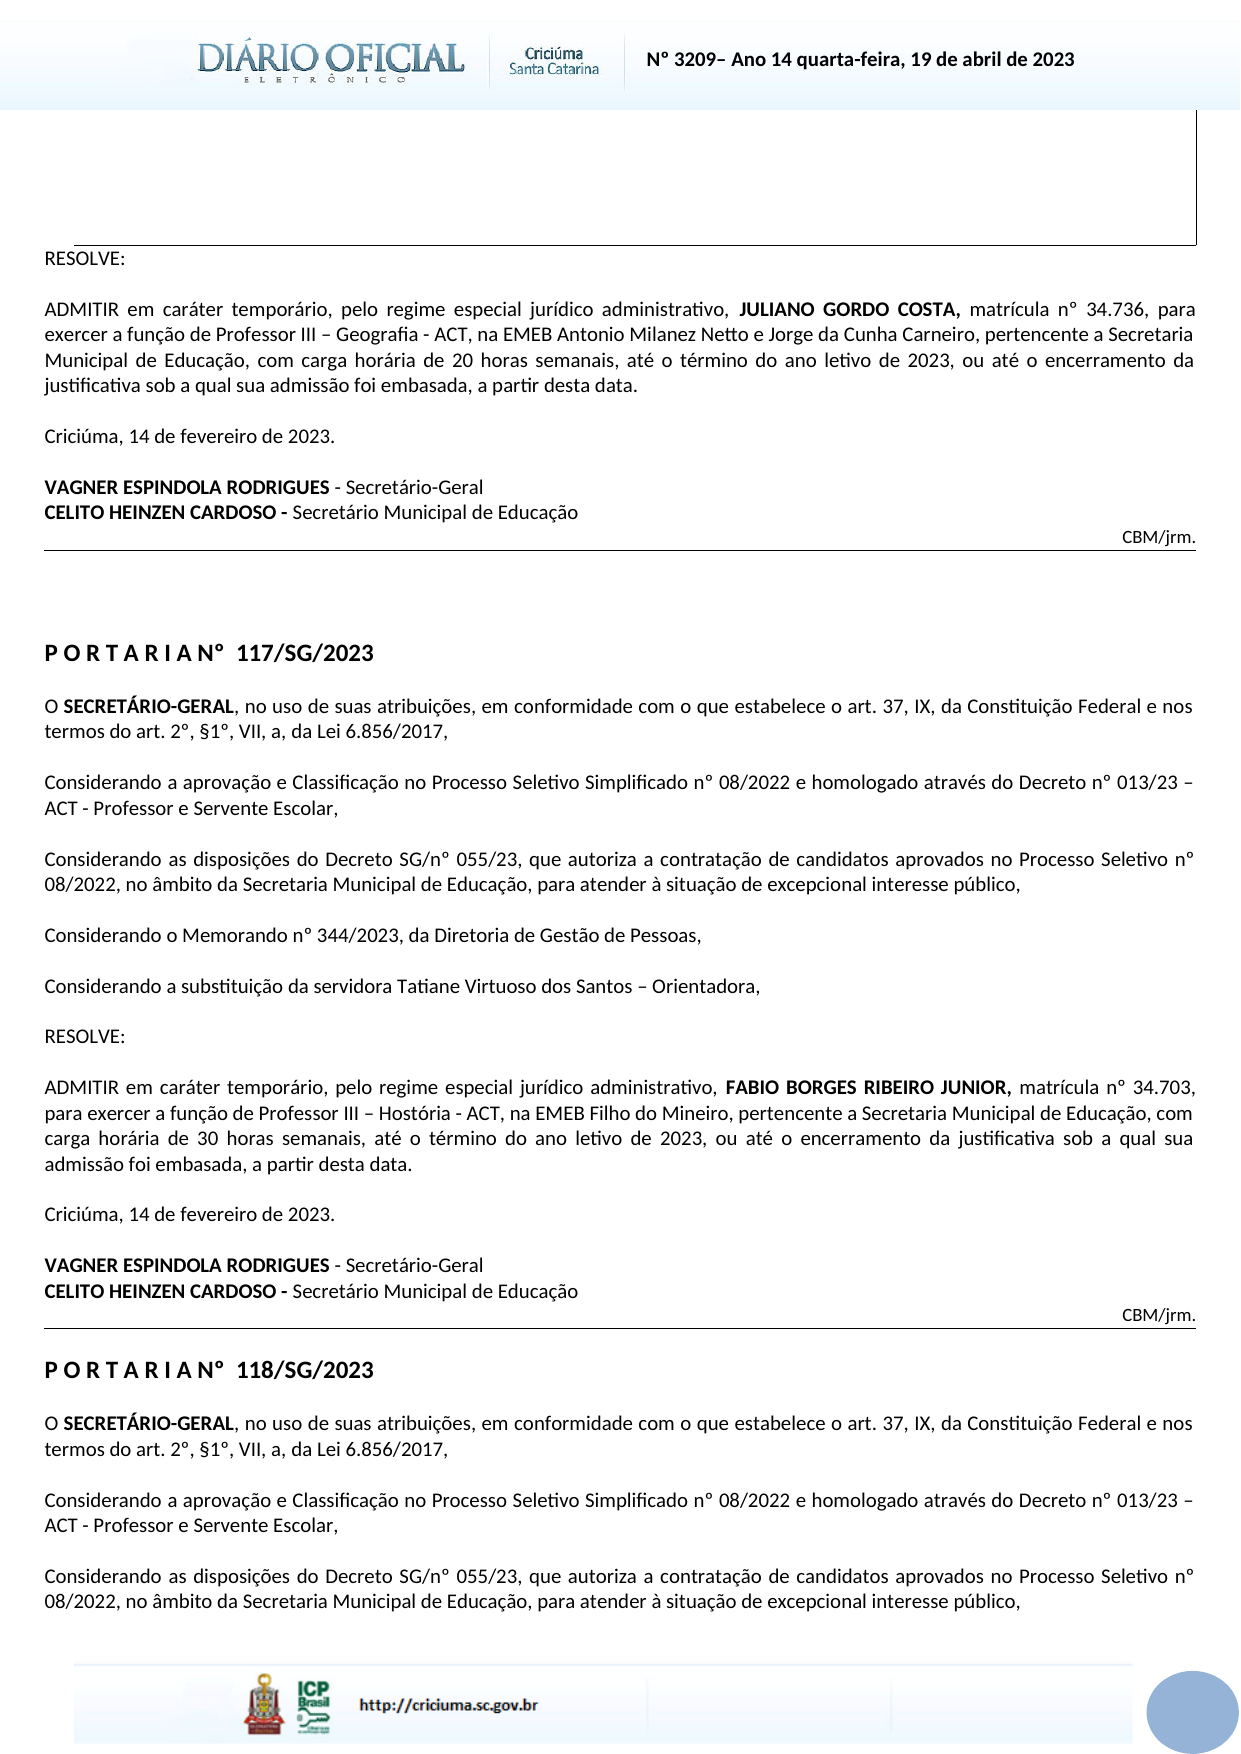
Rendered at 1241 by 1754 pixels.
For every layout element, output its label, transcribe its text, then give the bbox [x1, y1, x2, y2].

text RESOLVE: [44, 1024, 1196, 1049]
text Considerando a aprovação e Classificação no Processo Seletivo Simplificado nº 08/2022 e homologado através do Decreto nº 013/23 – ACT - Professor e Servente Escolar, [44, 769, 1196, 820]
text P O R T A R I A Nº 118/SG/2023 [44, 1355, 1196, 1385]
text CELITO HEINZEN CARDOSO - Secretário Municipal de Educação [44, 1278, 1196, 1303]
text VAGNER ESPINDOLA RODRIGUES - Secretário-Geral [44, 1252, 1196, 1278]
text ADMITIR em caráter temporário, pelo regime especial jurídico administrativo, JULIANO GORDO COSTA, matrícula nº 34.736, para exercer a função de Professor III – Geografia - ACT, na EMEB Antonio Milanez Netto e Jorge da Cunha Carneiro, pertencente a Secretaria Municipal de Educação, com carga horária de 20 horas semanais, até o término do ano letivo de 2023, ou até o encerramento da justificativa sob a qual sua admissão foi embasada, a partir desta data. [44, 296, 1196, 398]
text Considerando o Memorando nº 344/2023, da Diretoria de Gestão de Pessoas, [44, 922, 1196, 947]
text CBM/jrm. [44, 1303, 1196, 1328]
text Considerando a substituição da servidora Tatiane Virtuoso dos Santos – Orientadora, [44, 973, 1196, 998]
text Considerando as disposições do Decreto SG/nº 055/23, que autoriza a contratação de candidatos aprovados no Processo Seletivo nº 08/2022, no âmbito da Secretaria Municipal de Educação, para atender à situação de excepcional interesse público, [44, 846, 1196, 897]
text Criciúma, 14 de fevereiro de 2023. [44, 1202, 1196, 1227]
text P O R T A R I A Nº 117/SG/2023 [44, 637, 1196, 668]
text Considerando as disposições do Decreto SG/nº 055/23, que autoriza a contratação de candidatos aprovados no Processo Seletivo nº 08/2022, no âmbito da Secretaria Municipal de Educação, para atender à situação de excepcional interesse público, [44, 1563, 1196, 1614]
text VAGNER ESPINDOLA RODRIGUES - Secretário-Geral [44, 474, 1196, 499]
text Considerando a aprovação e Classificação no Processo Seletivo Simplificado nº 08/2022 e homologado através do Decreto nº 013/23 – ACT - Professor e Servente Escolar, [44, 1487, 1196, 1538]
text O SECRETÁRIO-GERAL, no uso de suas atribuições, em conformidade com o que estabelece o art. 37, IX, da Constituição Federal e nos termos do art. 2º, §1º, VII, a, da Lei 6.856/2017, [44, 1411, 1196, 1461]
text Criciúma, 14 de fevereiro de 2023. [44, 423, 1196, 448]
text ADMITIR em caráter temporário, pelo regime especial jurídico administrativo, FABIO BORGES RIBEIRO JUNIOR, matrícula nº 34.703, para exercer a função de Professor III – Hostória - ACT, na EMEB Filho do Mineiro, pertencente a Secretaria Municipal de Educação, com carga horária de 30 horas semanais, até o término do ano letivo de 2023, ou até o encerramento da justificativa sob a qual sua admissão foi embasada, a partir desta data. [44, 1074, 1196, 1176]
text O SECRETÁRIO-GERAL, no uso de suas atribuições, em conformidade com o que estabelece o art. 37, IX, da Constituição Federal e nos termos do art. 2º, §1º, VII, a, da Lei 6.856/2017, [44, 693, 1196, 744]
text CELITO HEINZEN CARDOSO - Secretário Municipal de Educação [44, 499, 1196, 525]
text CBM/jrm. [44, 525, 1196, 550]
text RESOLVE: [44, 245, 1196, 271]
